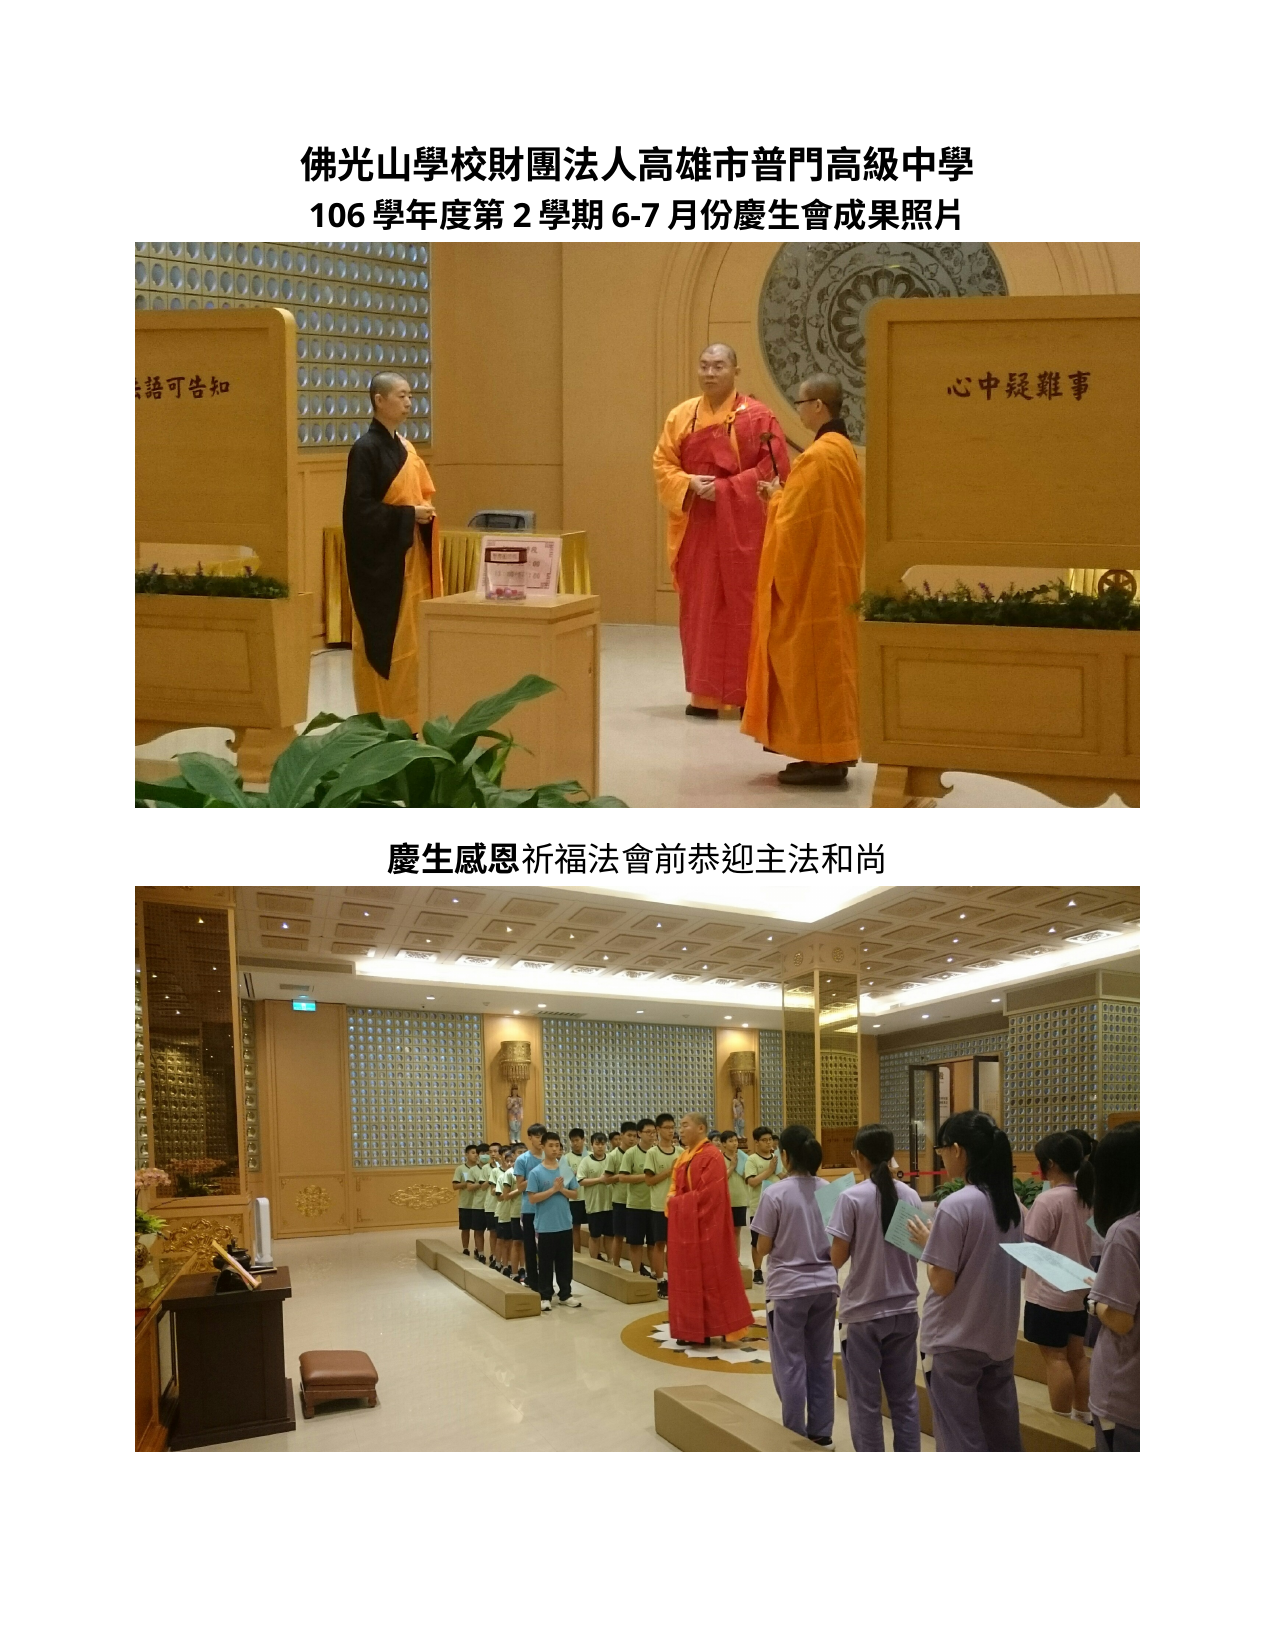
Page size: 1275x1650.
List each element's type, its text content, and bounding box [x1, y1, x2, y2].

text 慶生感恩祈福法會前恭迎主法和尚 [135, 833, 1140, 886]
text 佛光山學校財團法人高雄市普門高級中學 [135, 135, 1140, 189]
picture [135, 242, 1140, 808]
text 106學年度第2學期6-7月份慶生會成果照片 [135, 189, 1140, 242]
picture [135, 886, 1140, 1452]
